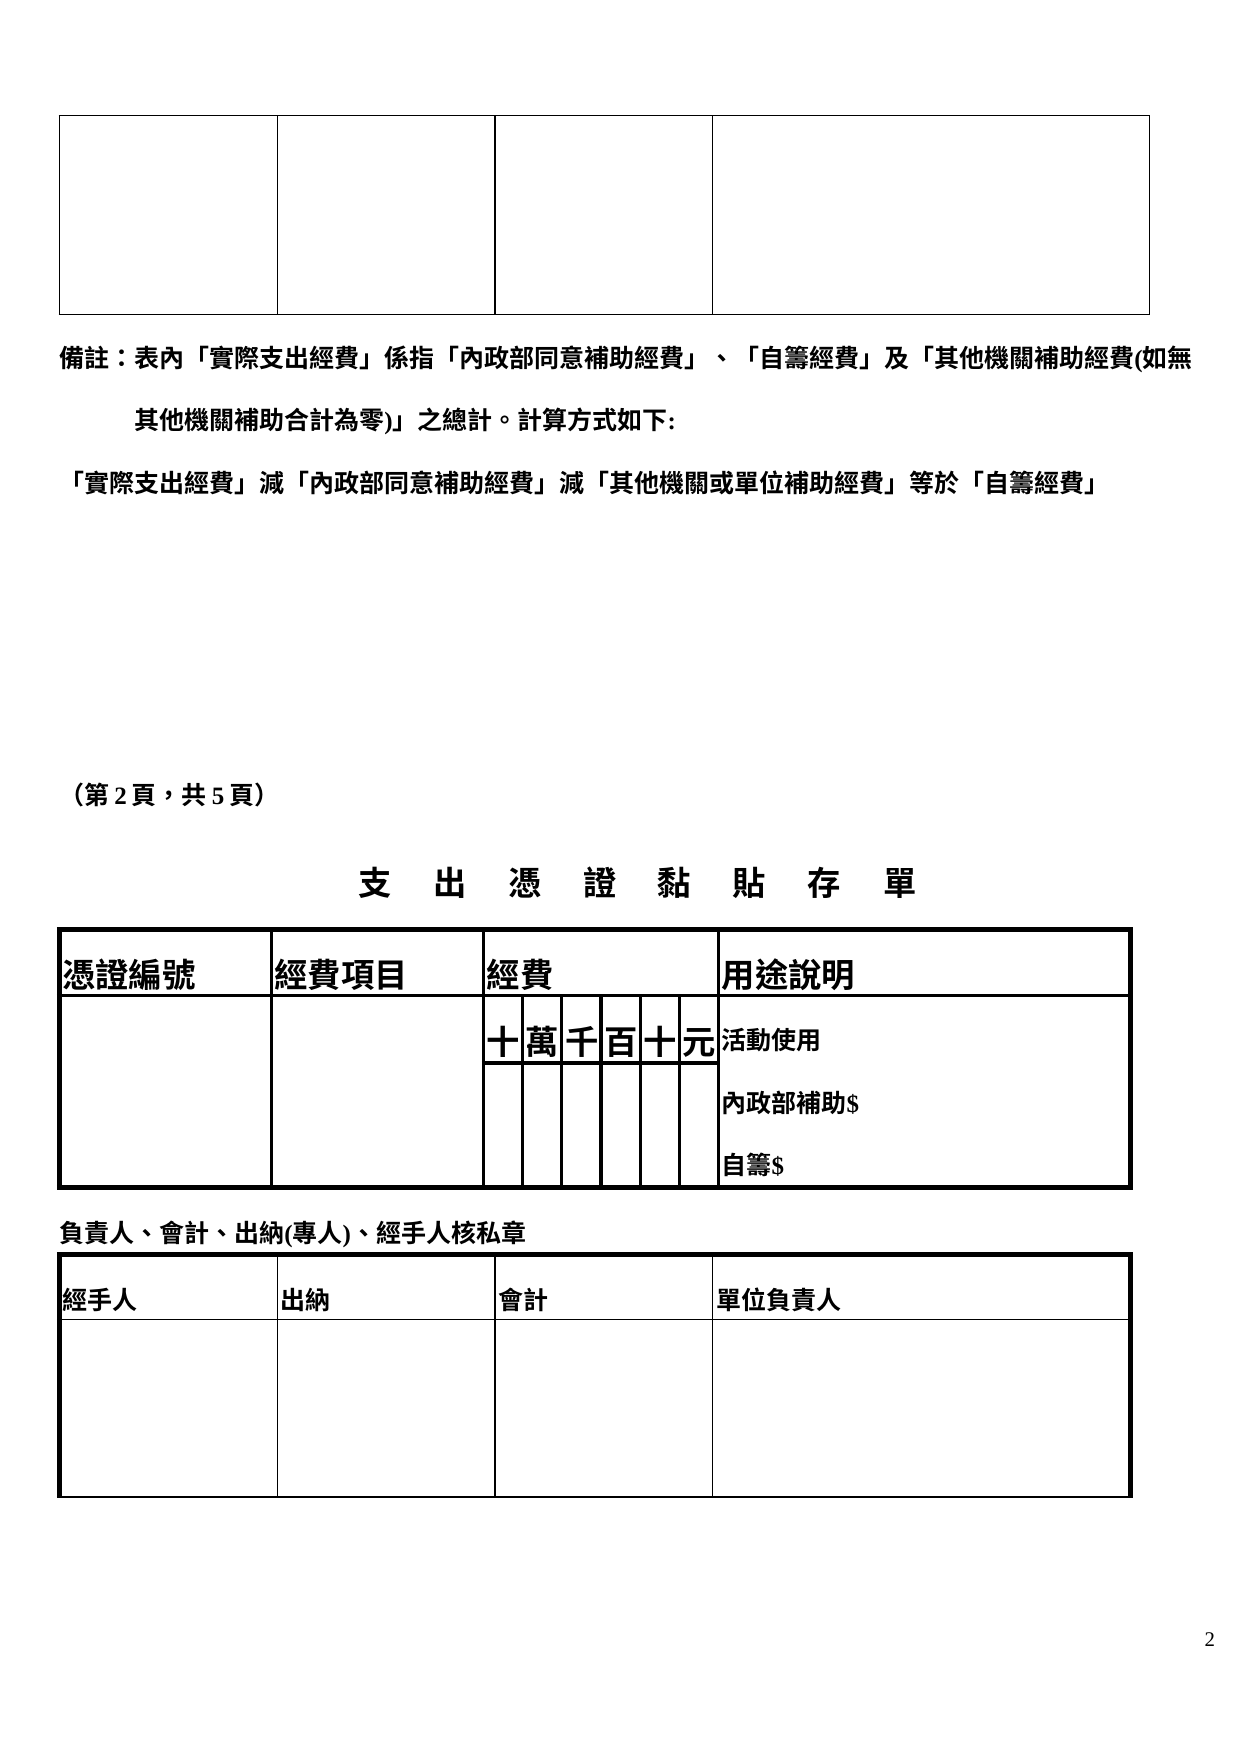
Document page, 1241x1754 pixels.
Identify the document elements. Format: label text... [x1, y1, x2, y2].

table_header 經費 [485, 932, 717, 994]
table_cell [485, 1065, 521, 1185]
table_cell [496, 116, 712, 313]
table_cell 活動使用 內政部補助$ 自籌$ [720, 997, 1128, 1185]
table_cell [278, 116, 494, 313]
text 「實際支出經費」減「內政部同意補助經費」減「其他機關或單位補助經費」等於「自籌經費」 [59, 439, 1215, 502]
table_header 憑證編號 [62, 932, 270, 994]
text （第2頁，共5頁） [59, 752, 1215, 814]
table_cell 萬 [524, 997, 560, 1061]
table_cell 元 [681, 997, 717, 1061]
table_header 會計 [496, 1257, 712, 1319]
table_header 用途說明 [720, 932, 1128, 994]
table_cell 百 [603, 997, 639, 1061]
table_cell [524, 1065, 560, 1185]
table_cell [273, 997, 482, 1185]
table_cell [496, 1320, 712, 1496]
table_cell 千 [563, 997, 599, 1061]
table_cell [603, 1065, 639, 1185]
table_header 經手人 [62, 1257, 277, 1319]
table_header 出納 [278, 1257, 494, 1319]
table_cell [278, 1320, 494, 1496]
table_cell [60, 116, 277, 313]
table_cell [713, 1320, 1128, 1496]
table_cell [563, 1065, 599, 1185]
text 負責人、會計、出納(專人)、經手人核私章 [59, 1189, 1215, 1252]
table_cell [62, 997, 270, 1185]
table_header 經費項目 [273, 932, 482, 994]
table_cell [681, 1065, 717, 1185]
text 備註：表內「實際支出經費」係指「內政部同意補助經費」、「自籌經費」及「其他機關補助經費(如無其他機關補助合計為零)」之總計。計算方式如下: [59, 314, 1215, 439]
table_cell [713, 116, 1149, 313]
table_cell [62, 1320, 277, 1496]
table_cell 十 [642, 997, 678, 1061]
table_cell 十 [485, 997, 521, 1061]
table_header 單位負責人 [713, 1257, 1128, 1319]
table_cell [642, 1065, 678, 1185]
text 支出憑證黏貼存單 [59, 839, 1215, 902]
